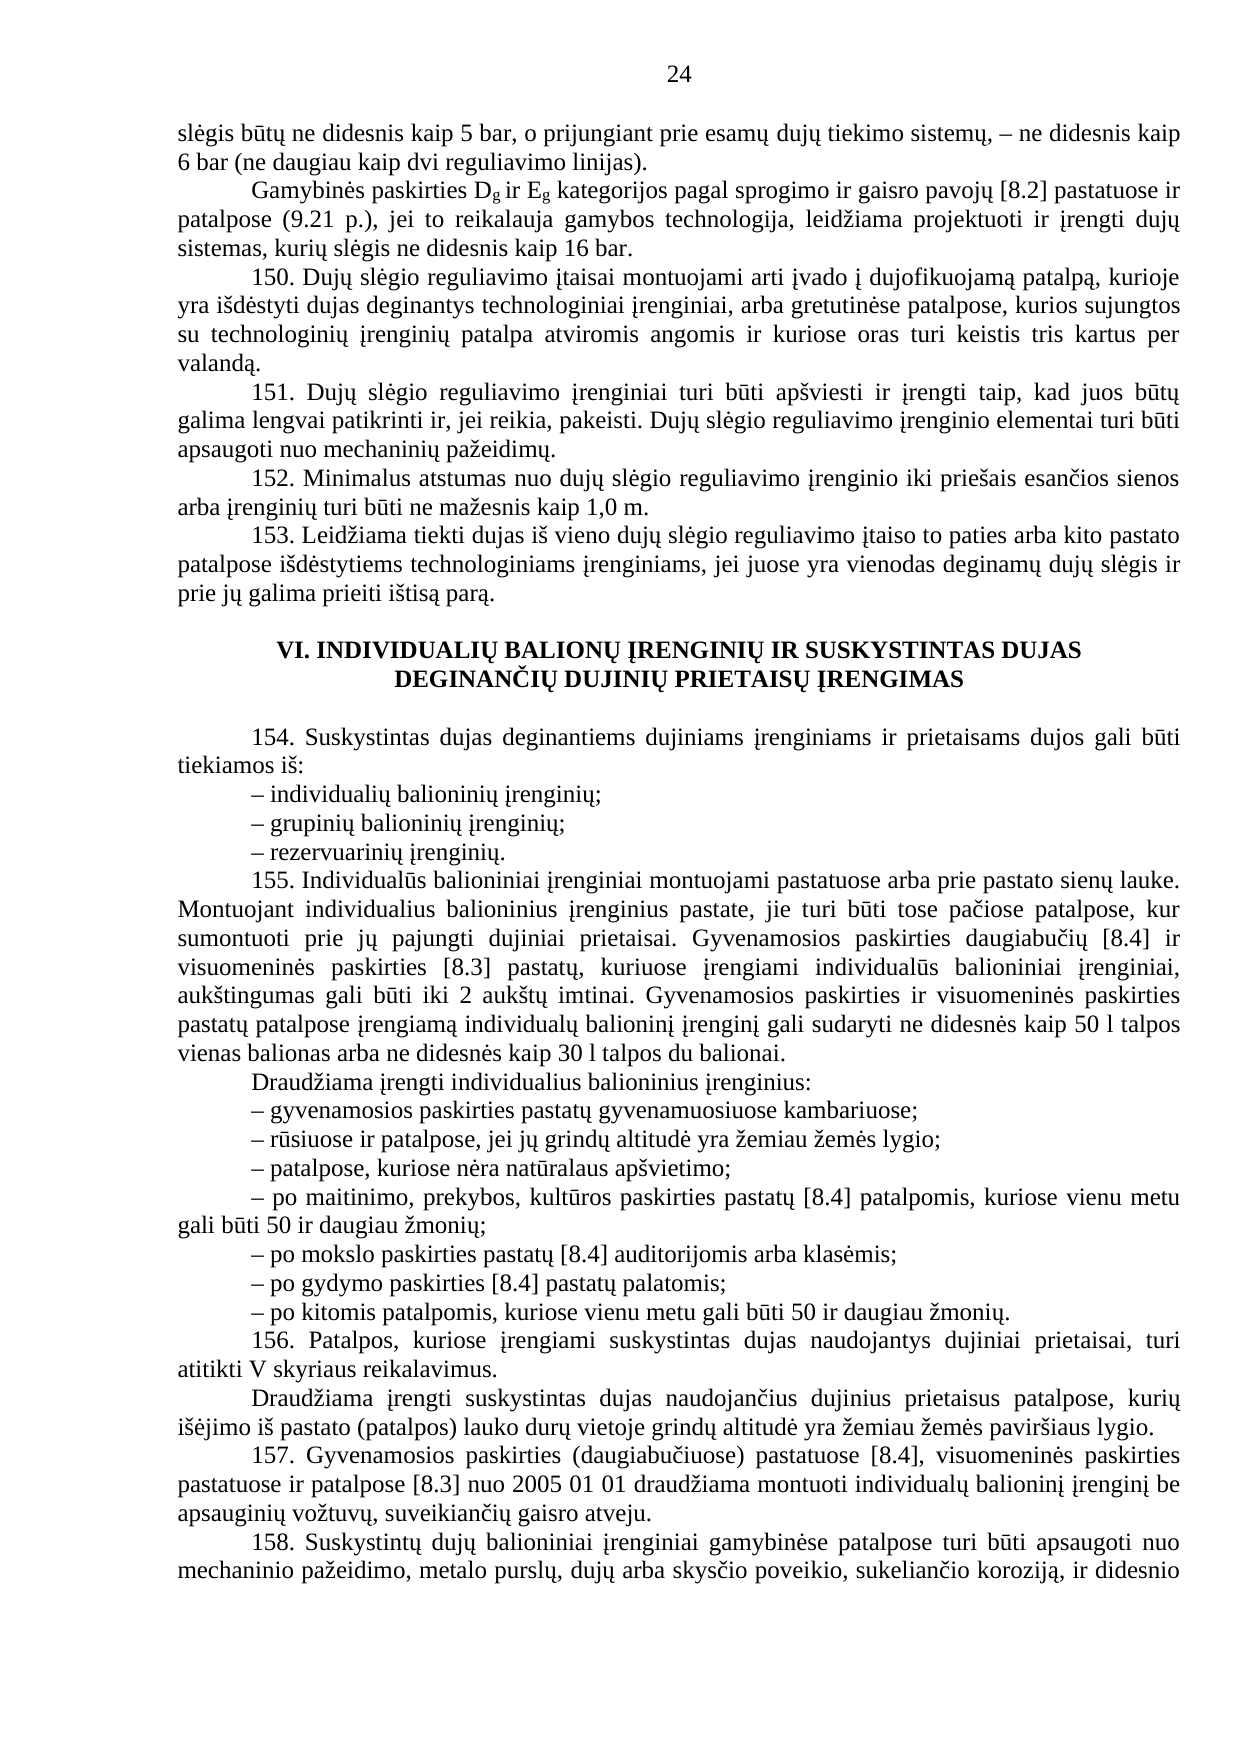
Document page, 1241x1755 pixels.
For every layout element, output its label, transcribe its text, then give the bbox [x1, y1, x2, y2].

text 155. Individualūs balioniniai įrenginiai montuojami pastatuose arba prie pastato sienų lauke. Montuojant individualius balioninius įrenginius pastate, jie turi būti tose pačiose patalpose, kur sumontuoti prie jų pajungti dujiniai prietaisai. Gyvenamosios paskirties daugiabučių [8.4] ir visuomeninės paskirties [8.3] pastatų, kuriuose įrengiami individualūs balioniniai įrenginiai, aukštingumas gali būti iki 2 aukštų imtinai. Gyvenamosios paskirties ir visuomeninės paskirties pastatų patalpose įrengiamą individualų balioninį įrenginį gali sudaryti ne didesnės kaip 50 l talpos vienas balionas arba ne didesnės kaip 30 l talpos du balionai. [177, 866, 1181, 1067]
text Gamybinės paskirties Dg ir Eg kategorijos pagal sprogimo ir gaisro pavojų [8.2] pastatuose ir patalpose (9.21 p.), jei to reikalauja gamybos technologija, leidžiama projektuoti ir įrengti dujų sistemas, kurių slėgis ne didesnis kaip 16 bar. [177, 176, 1181, 262]
text – po maitinimo, prekybos, kultūros paskirties pastatų [8.4] patalpomis, kuriose vienu metu gali būti 50 ir daugiau žmonių; [177, 1182, 1181, 1239]
text 152. Minimalus atstumas nuo dujų slėgio reguliavimo įrenginio iki priešais esančios sienos arba įrenginių turi būti ne mažesnis kaip 1,0 m. [177, 463, 1181, 521]
text – gyvenamosios paskirties pastatų gyvenamuosiuose kambariuose; [177, 1096, 1181, 1124]
text 158. Suskystintų dujų balioniniai įrenginiai gamybinėse patalpose turi būti apsaugoti nuo mechaninio pažeidimo, metalo purslų, dujų arba skysčio poveikio, sukeliančio koroziją, ir didesnio [177, 1527, 1181, 1584]
text – rezervuarinių įrenginių. [177, 837, 1181, 866]
text DEGINANČIŲ dujinių PRIETAISŲ ĮRENGIMAS [177, 664, 1181, 693]
text 151. Dujų slėgio reguliavimo įrenginiai turi būti apšviesti ir įrengti taip, kad juos būtų galima lengvai patikrinti ir, jei reikia, pakeisti. Dujų slėgio reguliavimo įrenginio elementai turi būti apsaugoti nuo mechaninių pažeidimų. [177, 377, 1181, 463]
text – grupinių balioninių įrenginių; [177, 808, 1181, 837]
text Draudžiama įrengti individualius balioninius įrenginius: [177, 1067, 1181, 1096]
text 153. Leidžiama tiekti dujas iš vieno dujų slėgio reguliavimo įtaiso to paties arba kito pastato patalpose išdėstytiems technologiniams įrenginiams, jei juose yra vienodas deginamų dujų slėgis ir prie jų galima prieiti ištisą parą. [177, 521, 1181, 607]
text 154. Suskystintas dujas deginantiems dujiniams įrenginiams ir prietaisams dujos gali būti tiekiamos iš: [177, 722, 1181, 779]
text – po kitomis patalpomis, kuriose vienu metu gali būti 50 ir daugiau žmonių. [177, 1297, 1181, 1326]
text – patalpose, kuriose nėra natūralaus apšvietimo; [177, 1153, 1181, 1182]
text – po gydymo paskirties [8.4] pastatų palatomis; [177, 1268, 1181, 1297]
text 157. Gyvenamosios paskirties (daugiabučiuose) pastatuose [8.4], visuomeninės paskirties pastatuose ir patalpose [8.3] nuo 2005 01 01 draudžiama montuoti individualų balioninį įrenginį be apsauginių vožtuvų, suveikiančių gaisro atveju. [177, 1441, 1181, 1527]
text – po mokslo paskirties pastatų [8.4] auditorijomis arba klasėmis; [177, 1239, 1181, 1268]
text – individualių balioninių įrenginių; [177, 779, 1181, 808]
text slėgis būtų ne didesnis kaip 5 bar, o prijungiant prie esamų dujų tiekimo sistemų, – ne didesnis kaip 6 bar (ne daugiau kaip dvi reguliavimo linijas). [177, 118, 1181, 176]
text – rūsiuose ir patalpose, jei jų grindų altitudė yra žemiau žemės lygio; [177, 1124, 1181, 1153]
text 156. Patalpos, kuriose įrengiami suskystintas dujas naudojantys dujiniai prietaisai, turi atitikti V skyriaus reikalavimus. [177, 1326, 1181, 1383]
text Draudžiama įrengti suskystintas dujas naudojančius dujinius prietaisus patalpose, kurių išėjimo iš pastato (patalpos) lauko durų vietoje grindų altitudė yra žemiau žemės paviršiaus lygio. [177, 1383, 1181, 1441]
text VI. INDIVIDUALIŲ BALIONŲ ĮRENGINIŲ IR SUSKYSTINTAS DUJAS [177, 636, 1181, 664]
text 150. Dujų slėgio reguliavimo įtaisai montuojami arti įvado į dujofikuojamą patalpą, kurioje yra išdėstyti dujas deginantys technologiniai įrenginiai, arba gretutinėse patalpose, kurios sujungtos su technologinių įrenginių patalpa atviromis angomis ir kuriose oras turi keistis tris kartus per valandą. [177, 262, 1181, 377]
